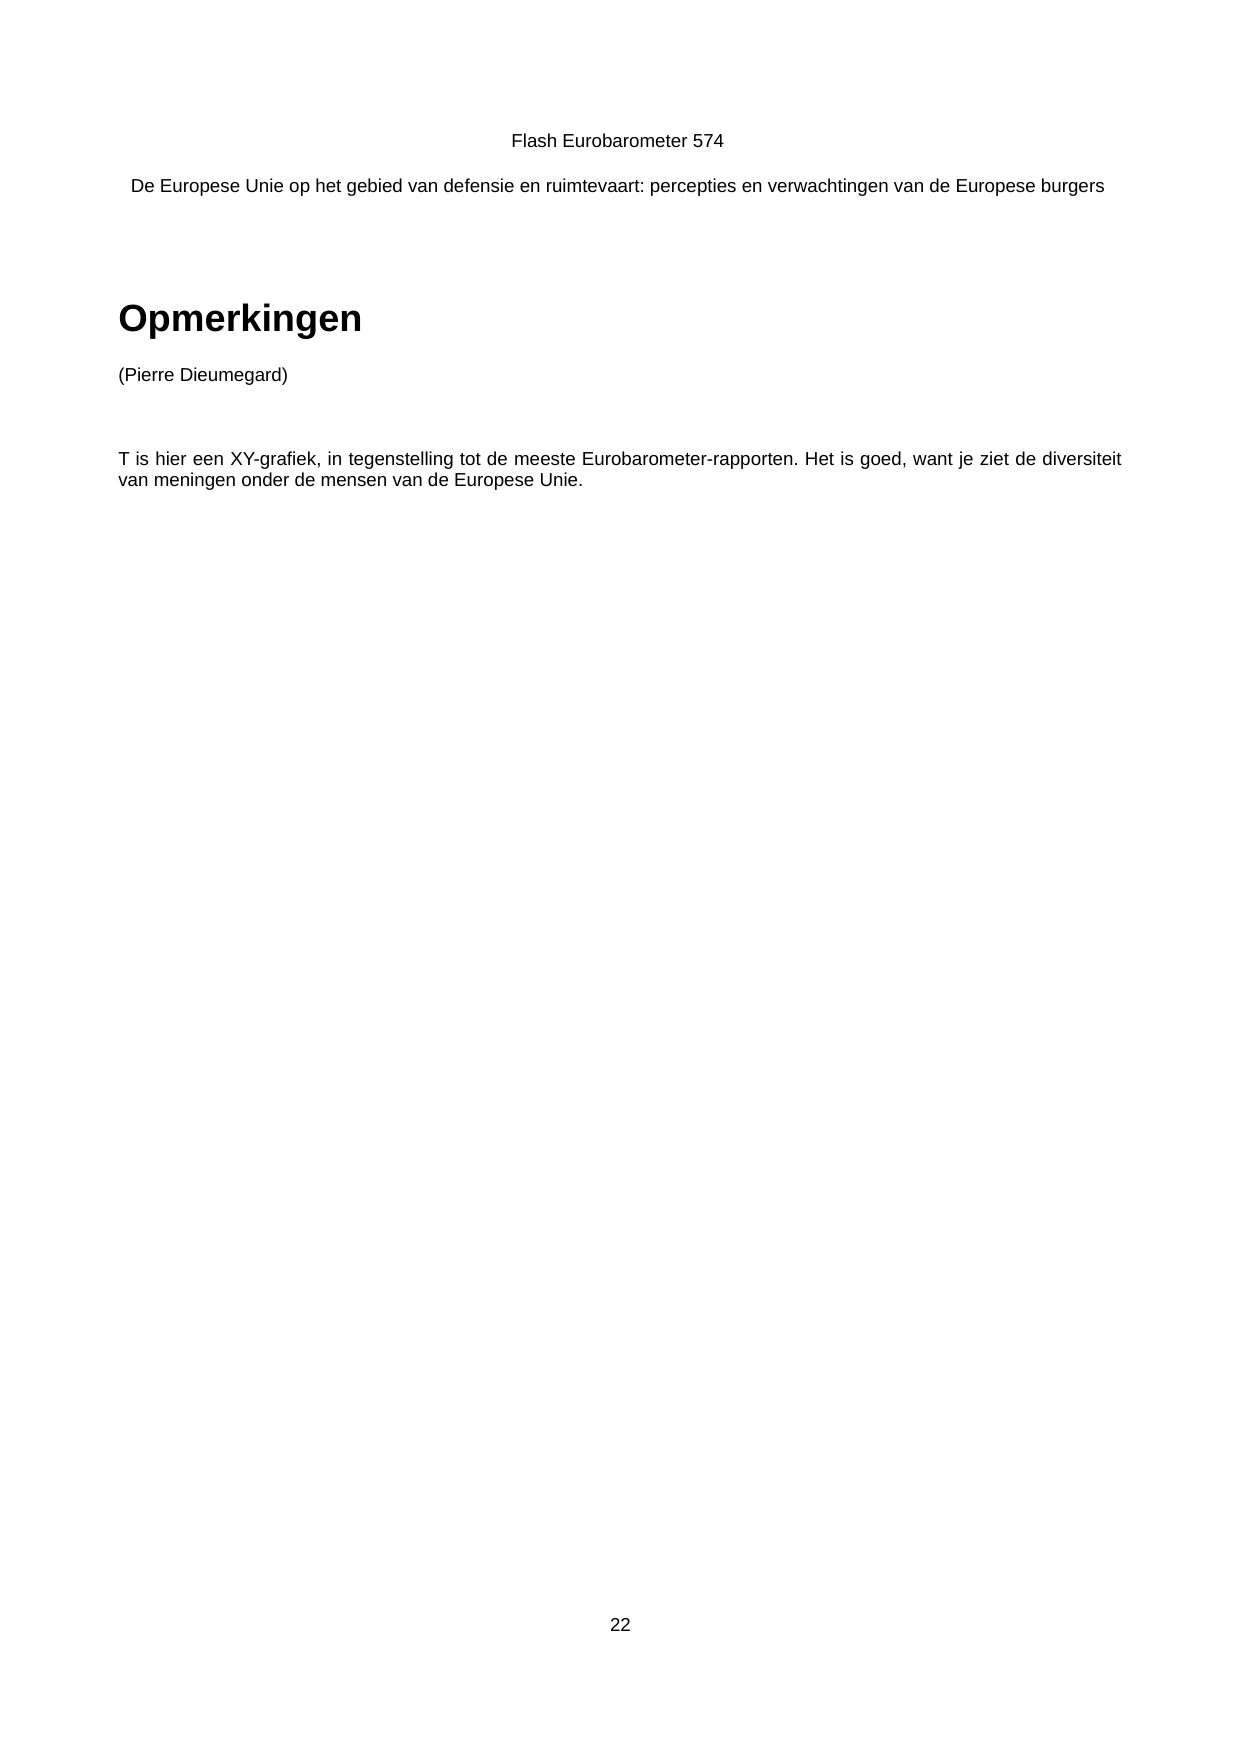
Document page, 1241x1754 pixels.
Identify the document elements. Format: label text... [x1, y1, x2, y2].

text T is hier een XY-grafiek, in tegenstelling tot de meeste Eurobarometer-rapporten. Het is goed, want je ziet de diversiteit van meningen onder de mensen van de Europese Unie. [118, 448, 1122, 491]
subtitle Opmerkingen [118, 296, 1122, 339]
text (Pierre Dieumegard) [118, 363, 1122, 385]
